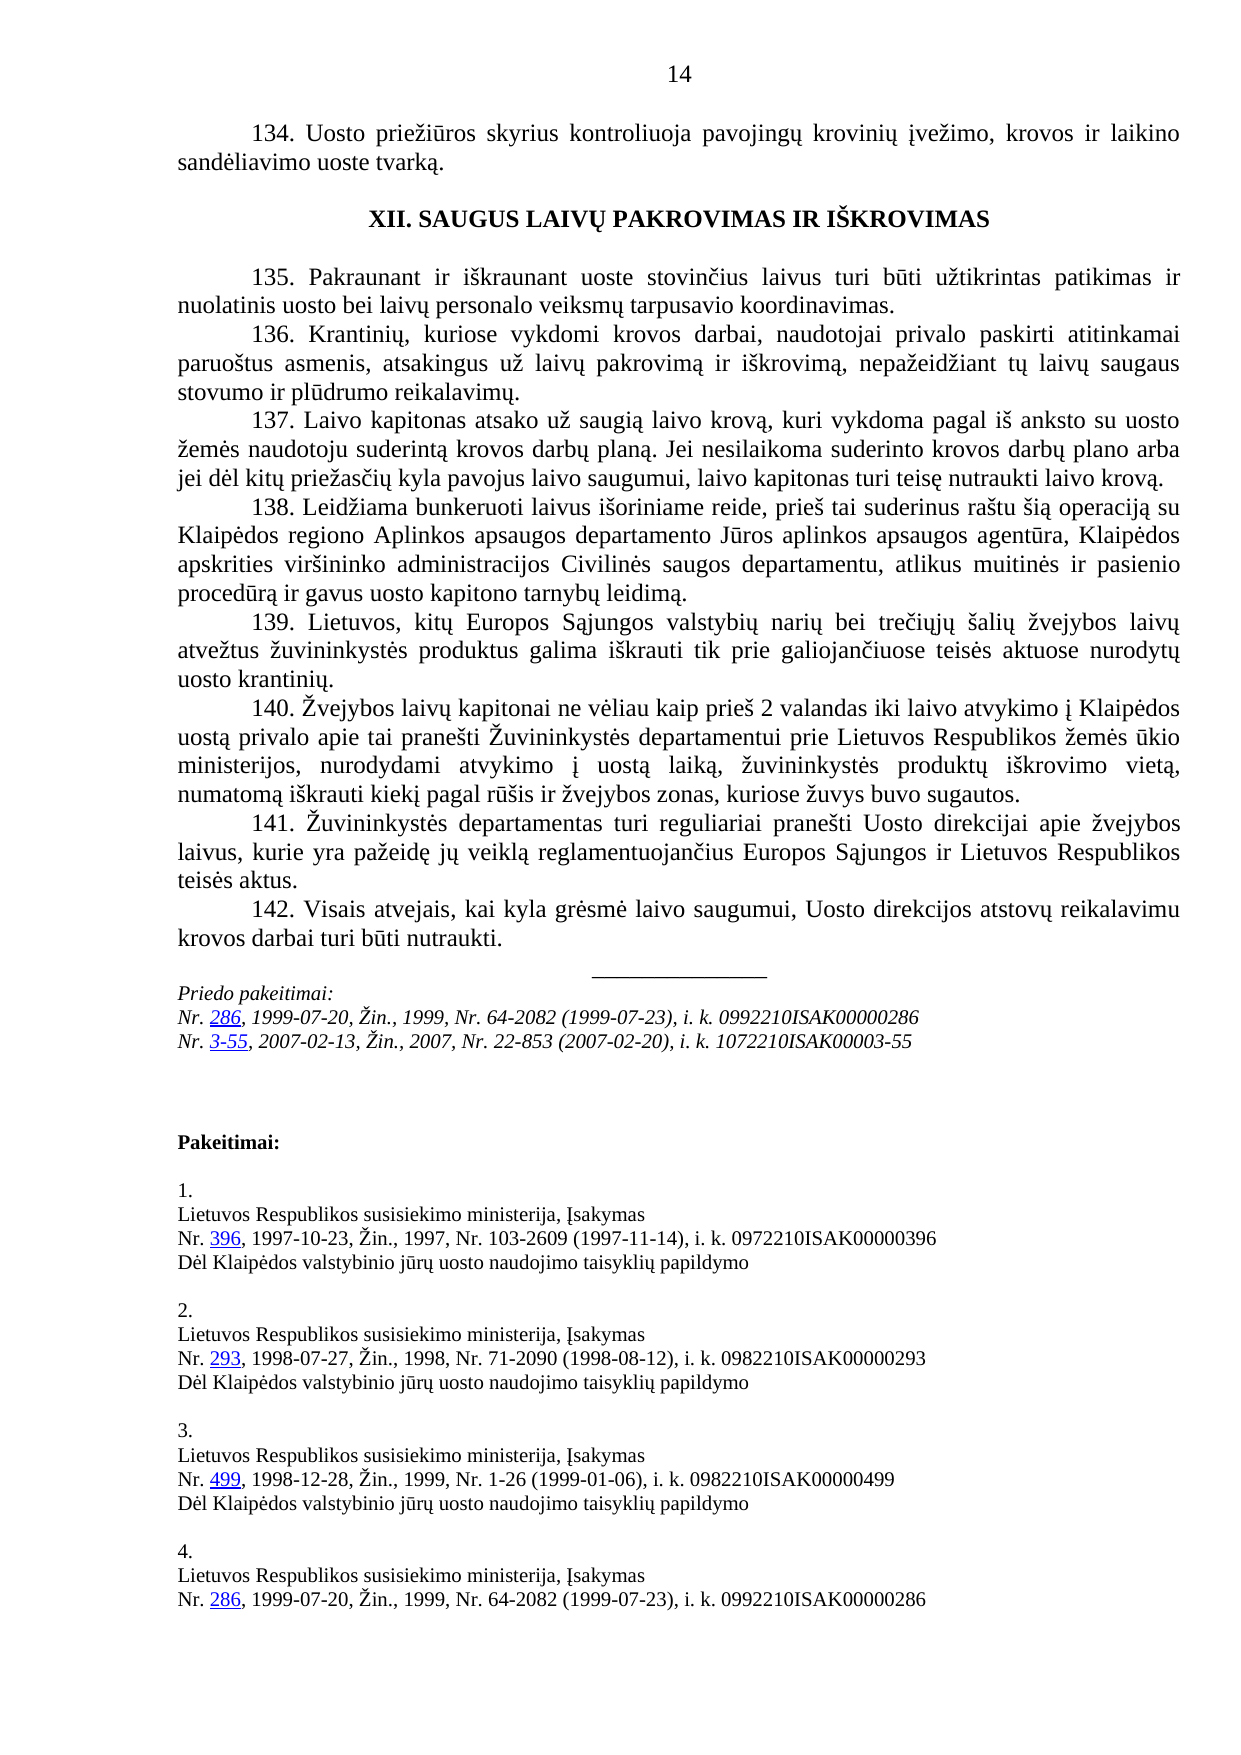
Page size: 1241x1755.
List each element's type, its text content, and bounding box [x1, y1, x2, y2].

text 4. [177, 1539, 1181, 1563]
text 141. Žuvininkystės departamentas turi reguliariai pranešti Uosto direkcijai apie žvejybos laivus, kurie yra pažeidę jų veiklą reglamentuojančius Europos Sąjungos ir Lietuvos Respublikos teisės aktus. [177, 808, 1181, 894]
text 142. Visais atvejais, kai kyla grėsmė laivo saugumui, Uosto direkcijos atstovų reikalavimu krovos darbai turi būti nutraukti. [177, 894, 1181, 952]
text Lietuvos Respublikos susisiekimo ministerija, Įsakymas [177, 1202, 1181, 1226]
text 1. [177, 1178, 1181, 1202]
text 139. Lietuvos, kitų Europos Sąjungos valstybių narių bei trečiųjų šalių žvejybos laivų atvežtus žuvininkystės produktus galima iškrauti tik prie galiojančiuose teisės aktuose nurodytų uosto krantinių. [177, 607, 1181, 693]
text 137. Laivo kapitonas atsako už saugią laivo krovą, kuri vykdoma pagal iš anksto su uosto žemės naudotoju suderintą krovos darbų planą. Jei nesilaikoma suderinto krovos darbų plano arba jei dėl kitų priežasčių kyla pavojus laivo saugumui, laivo kapitonas turi teisę nutraukti laivo krovą. [177, 406, 1181, 492]
text Dėl Klaipėdos valstybinio jūrų uosto naudojimo taisyklių papildymo [177, 1491, 1181, 1515]
text Nr. 286, 1999-07-20, Žin., 1999, Nr. 64-2082 (1999-07-23), i. k. 0992210ISAK00000286 [177, 1587, 1181, 1611]
text 3. [177, 1418, 1181, 1442]
text 136. Krantinių, kuriose vykdomi krovos darbai, naudotojai privalo paskirti atitinkamai paruoštus asmenis, atsakingus už laivų pakrovimą ir iškrovimą, nepažeidžiant tų laivų saugaus stovumo ir plūdrumo reikalavimų. [177, 319, 1181, 406]
text Dėl Klaipėdos valstybinio jūrų uosto naudojimo taisyklių papildymo [177, 1250, 1181, 1274]
text Lietuvos Respublikos susisiekimo ministerija, Įsakymas [177, 1322, 1181, 1346]
text Dėl Klaipėdos valstybinio jūrų uosto naudojimo taisyklių papildymo [177, 1370, 1181, 1394]
text 2. [177, 1298, 1181, 1322]
text ______________ [177, 952, 1181, 981]
text Priedo pakeitimai: [177, 981, 1181, 1005]
text Nr. 286, 1999-07-20, Žin., 1999, Nr. 64-2082 (1999-07-23), i. k. 0992210ISAK00000286 [177, 1005, 1181, 1029]
text Nr. 3-55, 2007-02-13, Žin., 2007, Nr. 22-853 (2007-02-20), i. k. 1072210ISAK00003-55 [177, 1029, 1181, 1053]
text 140. Žvejybos laivų kapitonai ne vėliau kaip prieš 2 valandas iki laivo atvykimo į Klaipėdos uostą privalo apie tai pranešti Žuvininkystės departamentui prie Lietuvos Respublikos žemės ūkio ministerijos, nurodydami atvykimo į uostą laiką, žuvininkystės produktų iškrovimo vietą, numatomą iškrauti kiekį pagal rūšis ir žvejybos zonas, kuriose žuvys buvo sugautos. [177, 693, 1181, 808]
text Nr. 499, 1998-12-28, Žin., 1999, Nr. 1-26 (1999-01-06), i. k. 0982210ISAK00000499 [177, 1467, 1181, 1491]
text 138. Leidžiama bunkeruoti laivus išoriniame reide, prieš tai suderinus raštu šią operaciją su Klaipėdos regiono Aplinkos apsaugos departamento Jūros aplinkos apsaugos agentūra, Klaipėdos apskrities viršininko administracijos Civilinės saugos departamentu, atlikus muitinės ir pasienio procedūrą ir gavus uosto kapitono tarnybų leidimą. [177, 492, 1181, 607]
text Lietuvos Respublikos susisiekimo ministerija, Įsakymas [177, 1442, 1181, 1467]
text Lietuvos Respublikos susisiekimo ministerija, Įsakymas [177, 1563, 1181, 1587]
text Nr. 396, 1997-10-23, Žin., 1997, Nr. 103-2609 (1997-11-14), i. k. 0972210ISAK00000396 [177, 1226, 1181, 1250]
text Nr. 293, 1998-07-27, Žin., 1998, Nr. 71-2090 (1998-08-12), i. k. 0982210ISAK00000293 [177, 1346, 1181, 1370]
text 134. Uosto priežiūros skyrius kontroliuoja pavojingų krovinių įvežimo, krovos ir laikino sandėliavimo uoste tvarką. [177, 118, 1181, 176]
text Pakeitimai: [177, 1130, 1181, 1154]
text XII. SAUGUS LAIVŲ PAKROVIMAS IR IŠKROVIMAS [177, 204, 1181, 233]
text 135. Pakraunant ir iškraunant uoste stovinčius laivus turi būti užtikrintas patikimas ir nuolatinis uosto bei laivų personalo veiksmų tarpusavio koordinavimas. [177, 262, 1181, 319]
